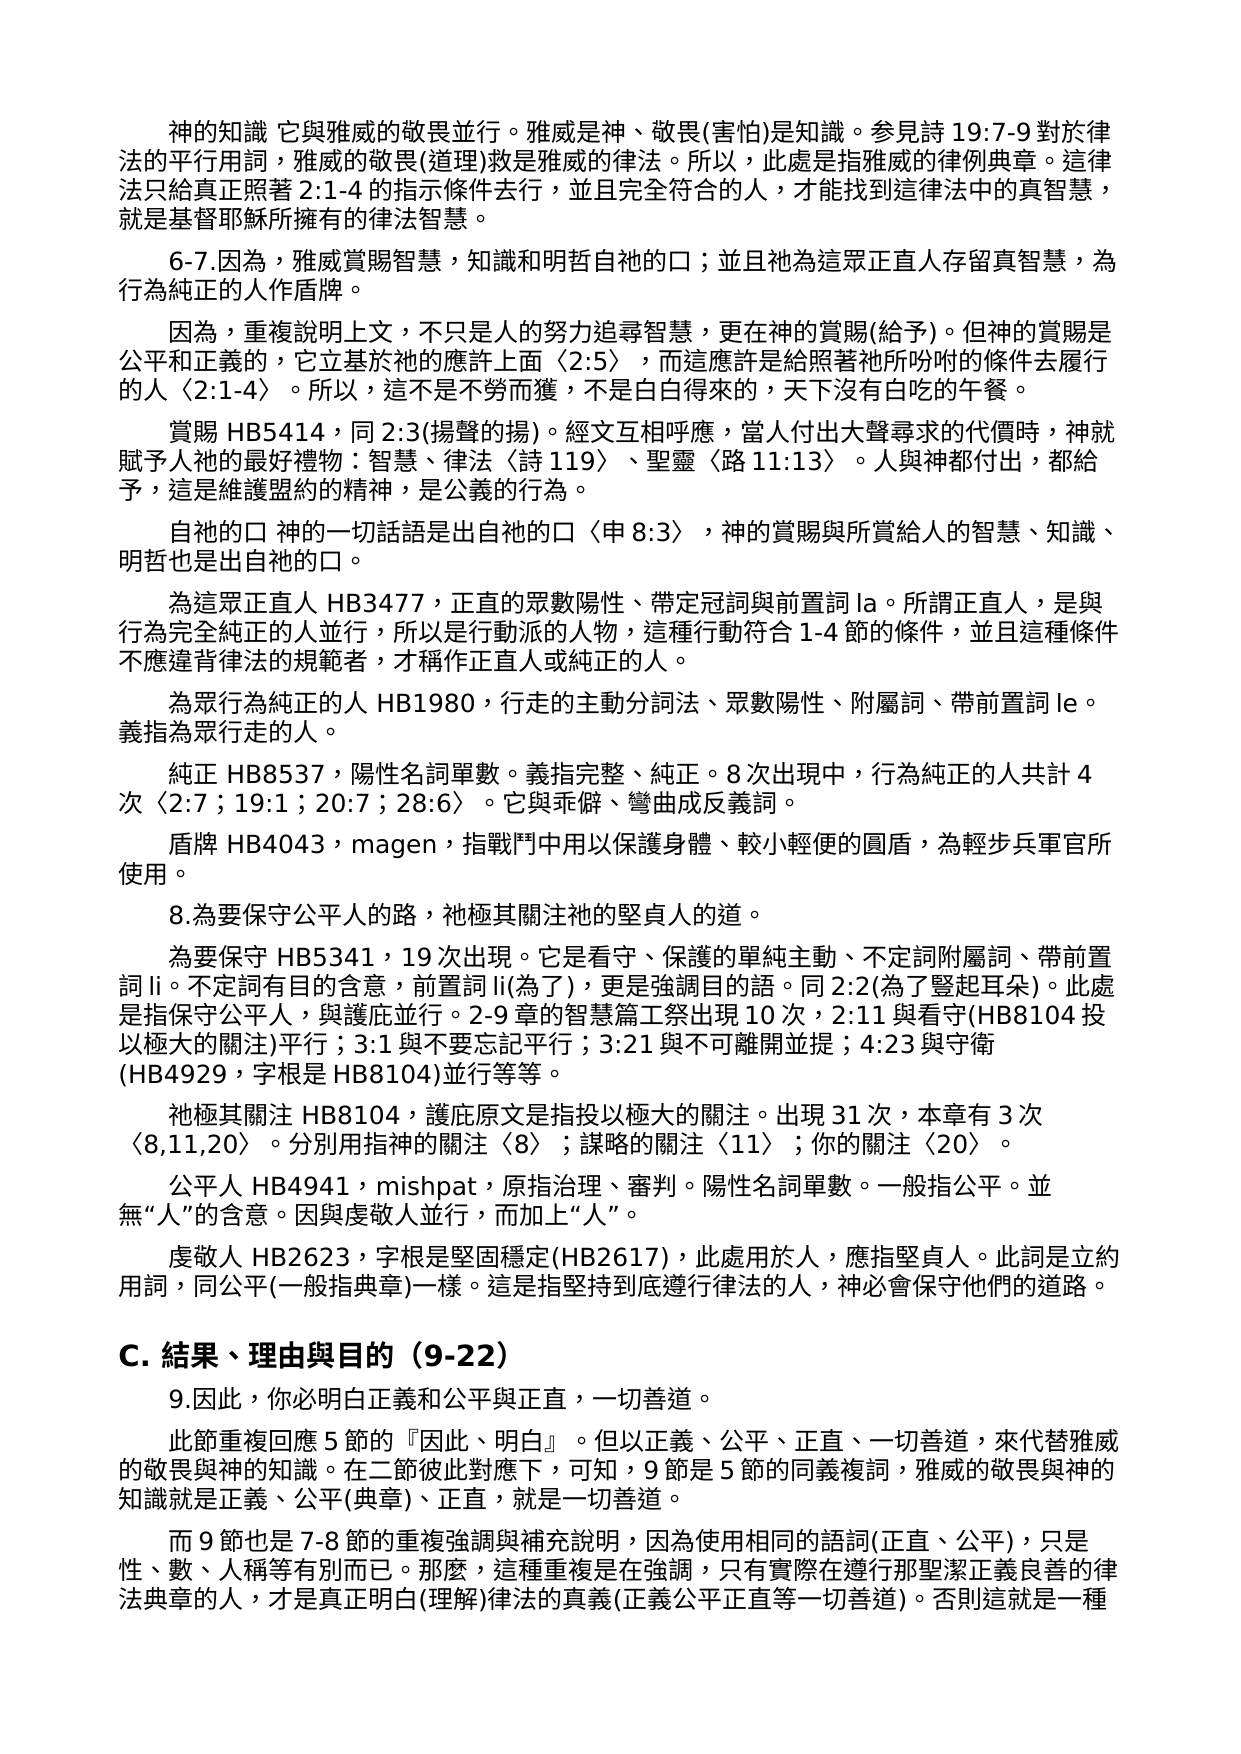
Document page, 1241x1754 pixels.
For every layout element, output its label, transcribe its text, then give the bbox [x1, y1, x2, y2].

text 為要保守 HB5341，19次出現。它是看守、保護的單純主動、不定詞附屬詞、帶前置詞li。不定詞有目的含意，前置詞li(為了)，更是強調目的語。同2:2(為了豎起耳朵)。此處是指保守公平人，與護庇並行。2-9章的智慧篇工祭出現10次，2:11與看守(HB8104投以極大的關注)平行；3:1與不要忘記平行；3:21與不可離開並提；4:23與守衛(HB4929，字根是HB8104)並行等等。 [118, 943, 1122, 1089]
text 神的知識 它與雅威的敬畏並行。雅威是神、敬畏(害怕)是知識。参見詩19:7-9對於律法的平行用詞，雅威的敬畏(道理)救是雅威的律法。所以，此處是指雅威的律例典章。這律法只給真正照著2:1-4的指示條件去行，並且完全符合的人，才能找到這律法中的真智慧，就是基督耶穌所擁有的律法智慧。 [118, 118, 1122, 235]
text 公平人 HB4941，mishpat，原指治理、審判。陽性名詞單數。一般指公平。並無“人”的含意。因與虔敬人並行，而加上“人”。 [118, 1172, 1122, 1231]
text 虔敬人 HB2623，字根是堅固穩定(HB2617)，此處用於人，應指堅貞人。此詞是立約用詞，同公平(一般指典章)一樣。這是指堅持到底遵行律法的人，神必會保守他們的道路。 [118, 1243, 1122, 1301]
text 為這眾正直人 HB3477，正直的眾數陽性、帶定冠詞與前置詞la。所謂正直人，是與行為完全純正的人並行，所以是行動派的人物，這種行動符合1-4節的條件，並且這種條件不應違背律法的規範者，才稱作正直人或純正的人。 [118, 589, 1122, 676]
text 為眾行為純正的人 HB1980，行走的主動分詞法、眾數陽性、附屬詞、帶前置詞le。義指為眾行走的人。 [118, 689, 1122, 747]
text 9.因此，你必明白正義和公平與正直，一切善道。 [118, 1385, 1122, 1414]
text 純正 HB8537，陽性名詞單數。義指完整、純正。8次出現中，行為純正的人共計4次〈2:7；19:1；20:7；28:6〉。它與乖僻、彎曲成反義詞。 [118, 760, 1122, 818]
text 賞賜 HB5414，同2:3(揚聲的揚)。經文互相呼應，當人付出大聲尋求的代價時，神就賦予人祂的最好禮物：智慧、律法〈詩119〉、聖靈〈路11:13〉。人與神都付出，都給予，這是維護盟約的精神，是公義的行為。 [118, 418, 1122, 506]
subtitle C. 結果、理由與目的（9-22） [118, 1339, 1122, 1373]
text 盾牌 HB4043，magen，指戰鬥中用以保護身體、較小輕便的圓盾，為輕步兵軍官所使用。 [118, 831, 1122, 889]
text 因為，重複說明上文，不只是人的努力追尋智慧，更在神的賞賜(給予)。但神的賞賜是公平和正義的，它立基於祂的應許上面〈2:5〉，而這應許是給照著祂所吩咐的條件去履行的人〈2:1-4〉。所以，這不是不勞而獲，不是白白得來的，天下沒有白吃的午餐。 [118, 318, 1122, 406]
text 自祂的口 神的一切話語是出自祂的口〈申8:3〉，神的賞賜與所賞給人的智慧、知識、明哲也是出自祂的口。 [118, 518, 1122, 576]
text 6-7.因為，雅威賞賜智慧，知識和明哲自祂的口；並且祂為這眾正直人存留真智慧，為行為純正的人作盾牌。 [118, 247, 1122, 306]
text 此節重複回應5節的『因此、明白』。但以正義、公平、正直、一切善道，來代替雅威的敬畏與神的知識。在二節彼此對應下，可知，9節是5節的同義複詞，雅威的敬畏與神的知識就是正義、公平(典章)、正直，就是一切善道。 [118, 1427, 1122, 1514]
text 而9節也是7-8節的重複強調與補充說明，因為使用相同的語詞(正直、公平)，只是性、數、人稱等有別而已。那麼，這種重複是在強調，只有實際在遵行那聖潔正義良善的律法典章的人，才是真正明白(理解)律法的真義(正義公平正直等一切善道)。否則這就是一種 [118, 1527, 1122, 1614]
text 祂極其關注 HB8104，護庇原文是指投以極大的關注。出現31次，本章有3次〈8,11,20〉。分別用指神的關注〈8〉；謀略的關注〈11〉；你的關注〈20〉。 [118, 1101, 1122, 1160]
text 8.為要保守公平人的路，祂極其關注祂的堅貞人的道。 [118, 901, 1122, 931]
